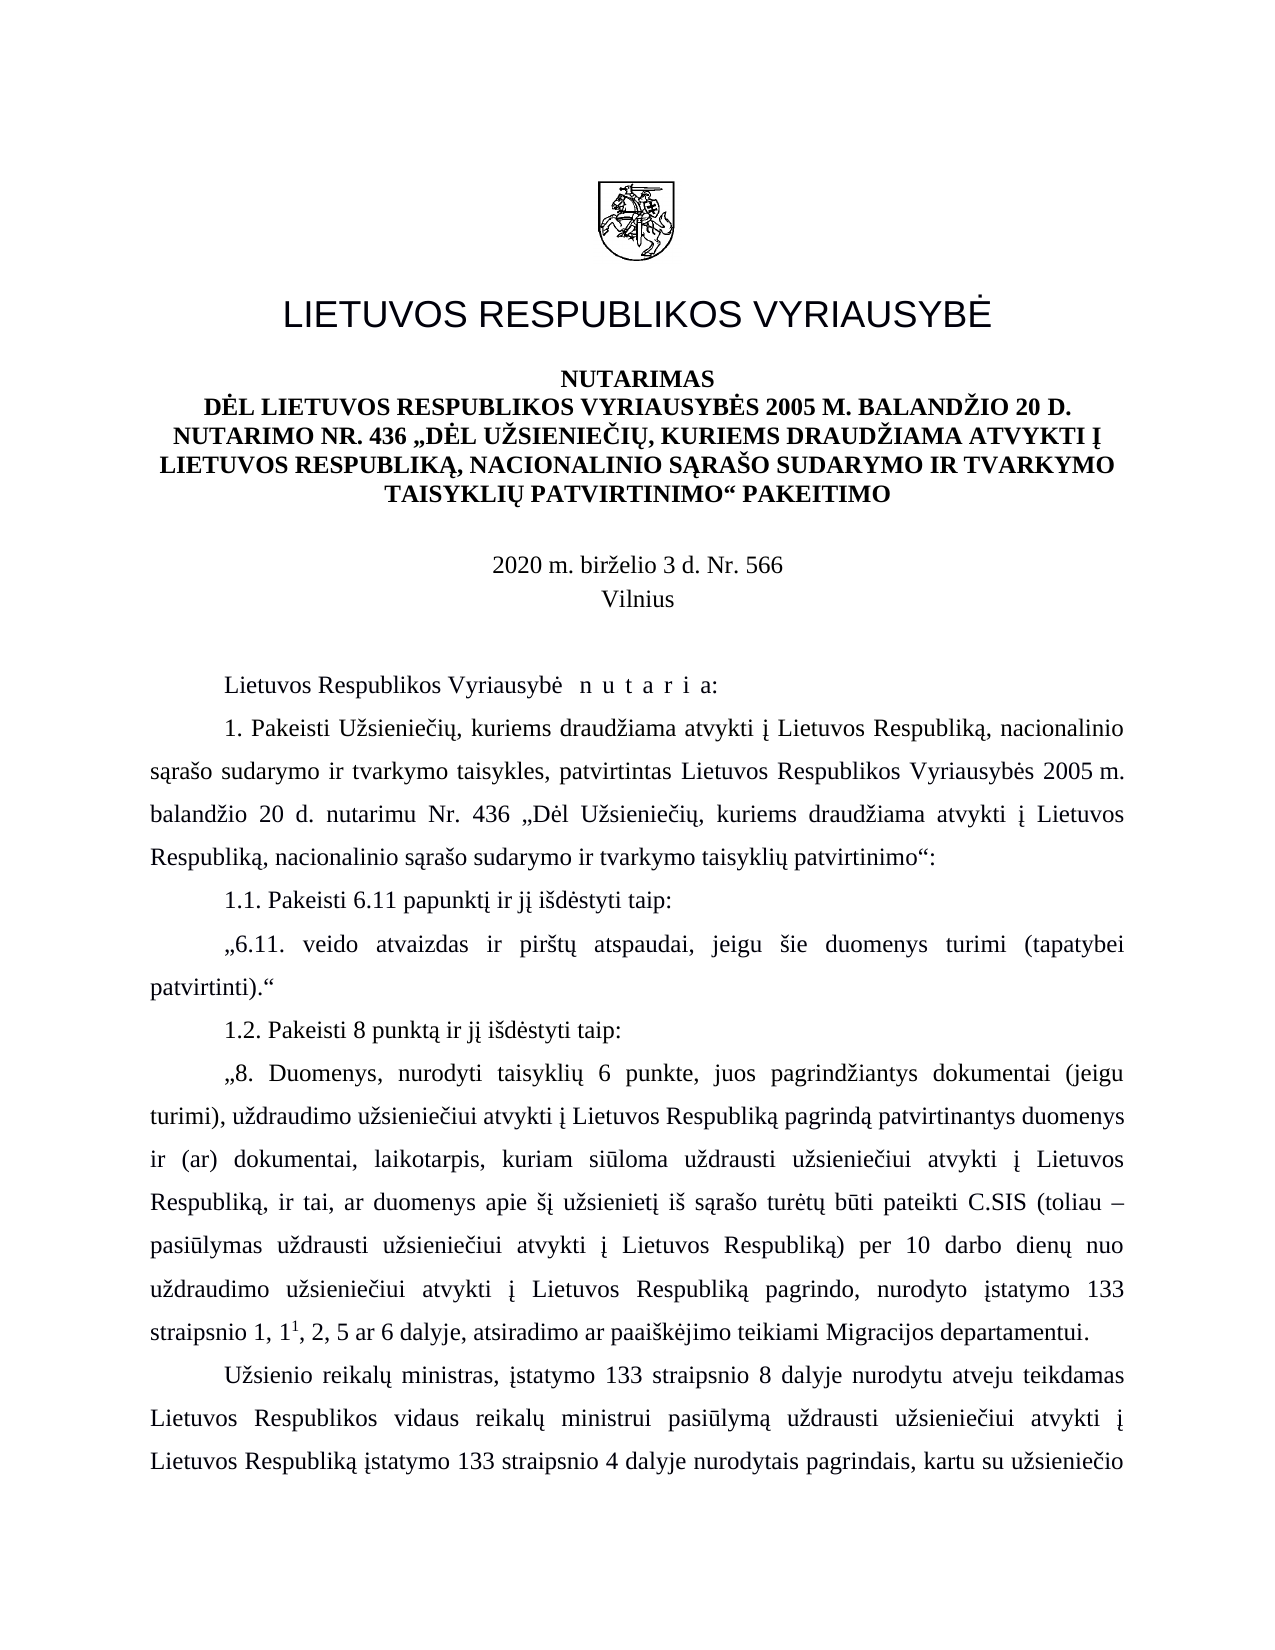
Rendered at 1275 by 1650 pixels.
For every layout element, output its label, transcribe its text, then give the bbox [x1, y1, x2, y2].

text 2020 m. birželio 3 d. Nr. 566 [150, 551, 1125, 579]
text Lietuvos Respublikos Vyriausybė [150, 292, 1125, 335]
text 1.2. Pakeisti 8 punktą ir jį išdėstyti taip: [150, 1015, 1125, 1044]
text Vilnius [150, 584, 1125, 612]
text DĖL LIETUVOS RESPUBLIKOS VYRIAUSYBĖS 2005 M. BALANDŽIO 20 D. NUTARIMO NR. 436 „DĖL UŽSIENIEČIŲ, KURIEMS DRAUDŽIAMA ATVYKTI Į LIETUVOS RESPUBLIKĄ, NACIONALINIO SĄRAŠO SUDARYMO IR TVARKYMO TAISYKLIŲ PATVIRTINIMO“ PAKEITIMO [150, 392, 1125, 507]
text NUTARIMAS [150, 364, 1125, 392]
text 1. Pakeisti Užsieniečių, kuriems draudžiama atvykti į Lietuvos Respubliką, nacionalinio sąrašo sudarymo ir tvarkymo taisykles, patvirtintas Lietuvos Respublikos Vyriausybės 2005 m. balandžio 20 d. nutarimu Nr. 436 „Dėl Užsieniečių, kuriems draudžiama atvykti į Lietuvos Respubliką, nacionalinio sąrašo sudarymo ir tvarkymo taisyklių patvirtinimo“: [150, 713, 1125, 871]
text 1.1. Pakeisti 6.11 papunktį ir jį išdėstyti taip: [150, 886, 1125, 914]
text „6.11. veido atvaizdas ir pirštų atspaudai, jeigu šie duomenys turimi (tapatybei patvirtinti).“ [150, 929, 1125, 1001]
text Lietuvos Respublikos Vyriausybė nutaria: [150, 670, 1125, 699]
text Užsienio reikalų ministras, įstatymo 133 straipsnio 8 dalyje nurodytu atveju teikdamas Lietuvos Respublikos vidaus reikalų ministrui pasiūlymą uždrausti užsieniečiui atvykti į Lietuvos Respubliką įstatymo 133 straipsnio 4 dalyje nurodytais pagrindais, kartu su užsieniečio [150, 1360, 1125, 1475]
text „8. Duomenys, nurodyti taisyklių 6 punkte, juos pagrindžiantys dokumentai (jeigu turimi), uždraudimo užsieniečiui atvykti į Lietuvos Respubliką pagrindą patvirtinantys duomenys ir (ar) dokumentai, laikotarpis, kuriam siūloma uždrausti užsieniečiui atvykti į Lietuvos Respubliką, ir tai, ar duomenys apie šį užsienietį iš sąrašo turėtų būti pateikti C.SIS (toliau – pasiūlymas uždrausti užsieniečiui atvykti į Lietuvos Respubliką) per 10 darbo dienų nuo uždraudimo užsieniečiui atvykti į Lietuvos Respubliką pagrindo, nurodyto įstatymo 133 straipsnio 1, 11, 2, 5 ar 6 dalyje, atsiradimo ar paaiškėjimo teikiami Migracijos departamentui. [150, 1058, 1125, 1346]
